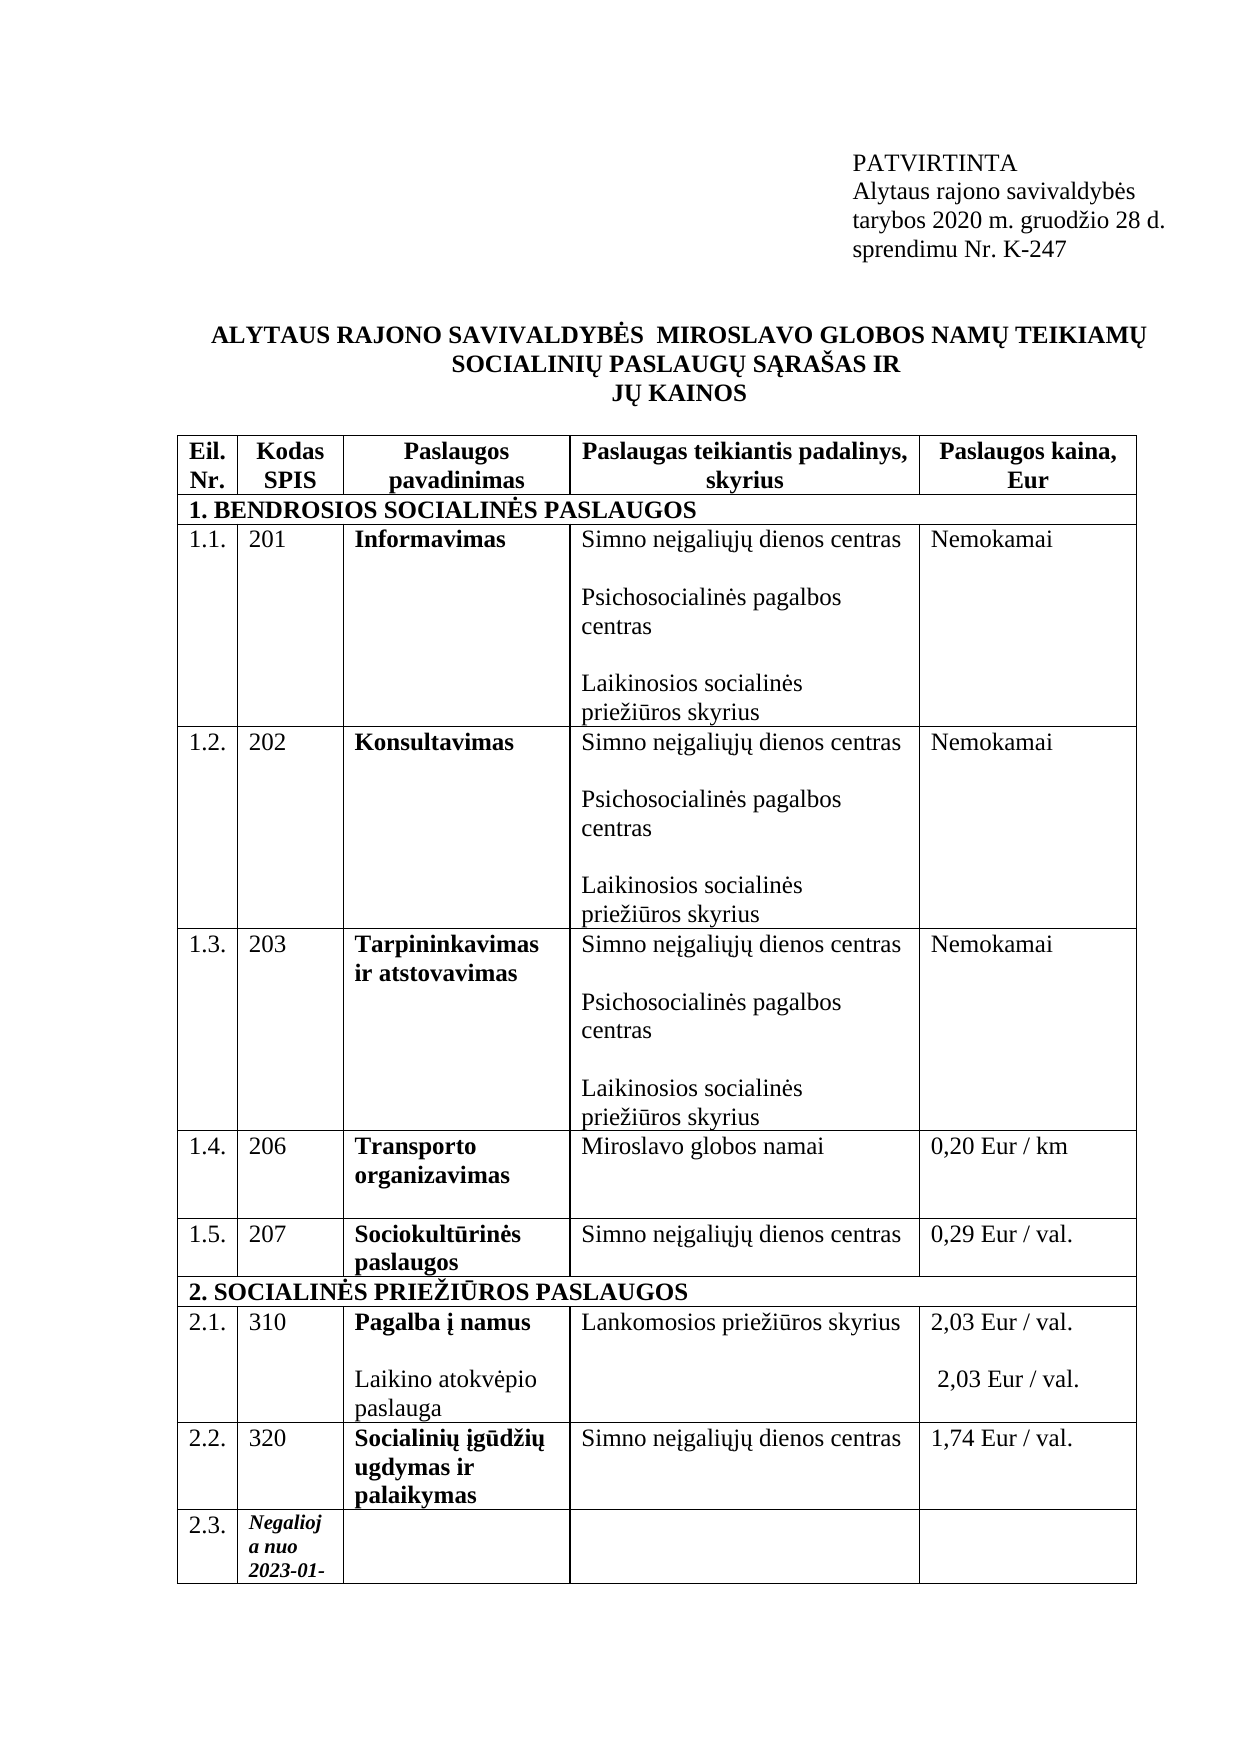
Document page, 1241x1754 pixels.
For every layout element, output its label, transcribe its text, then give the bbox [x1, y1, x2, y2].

table_cell Socialinių įgūdžių ugdymas ir palaikymas [344, 1423, 569, 1509]
table_cell 202 [238, 727, 343, 928]
table_cell 1.5. [178, 1219, 237, 1276]
table_cell 0,29 Eur / val. [920, 1219, 1136, 1276]
table_cell Nemokamai [920, 727, 1136, 928]
table_cell Simno neįgaliųjų dienos centras Psichosocialinės pagalbos centras Laikinosios socialinės priežiūros skyrius [571, 727, 919, 928]
table_header Eil. Nr. [178, 436, 237, 494]
table_cell Informavimas [344, 525, 569, 726]
table_cell 1,74 Eur / val. [920, 1423, 1136, 1509]
text Alytaus rajono savivaldybės [852, 176, 1181, 205]
table_cell 1.2. [178, 727, 237, 928]
table_cell Konsultavimas [344, 727, 569, 928]
table_cell Lankomosios priežiūros skyrius [571, 1307, 919, 1422]
table_cell Negalioja nuo 2023-01- [238, 1510, 343, 1582]
table_header Kodas SPIS [238, 436, 343, 494]
text tarybos 2020 m. gruodžio 28 d. [852, 205, 1181, 234]
table_cell 2.1. [178, 1307, 237, 1422]
table_cell Sociokultūrinės paslaugos [344, 1219, 569, 1276]
text JŲ KAINOS [177, 378, 1181, 406]
table_cell Nemokamai [920, 929, 1136, 1130]
text PATVIRTINTA [852, 148, 1181, 176]
table_header Paslaugas teikiantis padalinys, skyrius [571, 436, 919, 494]
table_cell 1.4. [178, 1131, 237, 1218]
table_cell 2.3. [178, 1510, 237, 1582]
table_cell 206 [238, 1131, 343, 1218]
table_cell Simno neįgaliųjų dienos centras Psichosocialinės pagalbos centras Laikinosios socialinės priežiūros skyrius [571, 929, 919, 1130]
table_cell 1.1. [178, 525, 237, 726]
table_cell 310 [238, 1307, 343, 1422]
table_header Paslaugos pavadinimas [344, 436, 569, 494]
table_cell [344, 1510, 569, 1582]
table_cell 320 [238, 1423, 343, 1509]
table_cell Simno neįgaliųjų dienos centras [571, 1423, 919, 1509]
table_cell 2.2. [178, 1423, 237, 1509]
table_cell [920, 1510, 1136, 1582]
table_cell 203 [238, 929, 343, 1130]
table_cell Nemokamai [920, 525, 1136, 726]
table_cell Pagalba į namus Laikino atokvėpio paslauga [344, 1307, 569, 1422]
table_cell 1. BENDROSIOS SOCIALINĖS PASLAUGOS [178, 495, 1136, 523]
table_cell Miroslavo globos namai [571, 1131, 919, 1218]
table_cell Simno neįgaliųjų dienos centras [571, 1219, 919, 1276]
table_cell 2. SOCIALINĖS PRIEŽIŪROS PASLAUGOS [178, 1277, 1136, 1306]
table_header Paslaugos kaina, Eur [920, 436, 1136, 494]
text ALYTAUS RAJONO SAVIVALDYBĖS MIROSLAVO GLOBOS NAMŲ TEIKIAMŲ SOCIALINIŲ PASLAUGŲ SĄRAŠAS IR [177, 320, 1181, 378]
table_cell [571, 1510, 919, 1582]
table_cell Transporto organizavimas [344, 1131, 569, 1218]
text sprendimu Nr. K-247 [852, 234, 1181, 263]
table_cell Tarpininkavimas ir atstovavimas [344, 929, 569, 1130]
table_cell 201 [238, 525, 343, 726]
table_cell 0,20 Eur / km [920, 1131, 1136, 1218]
table_cell 2,03 Eur / val. 2,03 Eur / val. [920, 1307, 1136, 1422]
table_cell 207 [238, 1219, 343, 1276]
table_cell 1.3. [178, 929, 237, 1130]
table_cell Simno neįgaliųjų dienos centras Psichosocialinės pagalbos centras Laikinosios socialinės priežiūros skyrius [571, 525, 919, 726]
